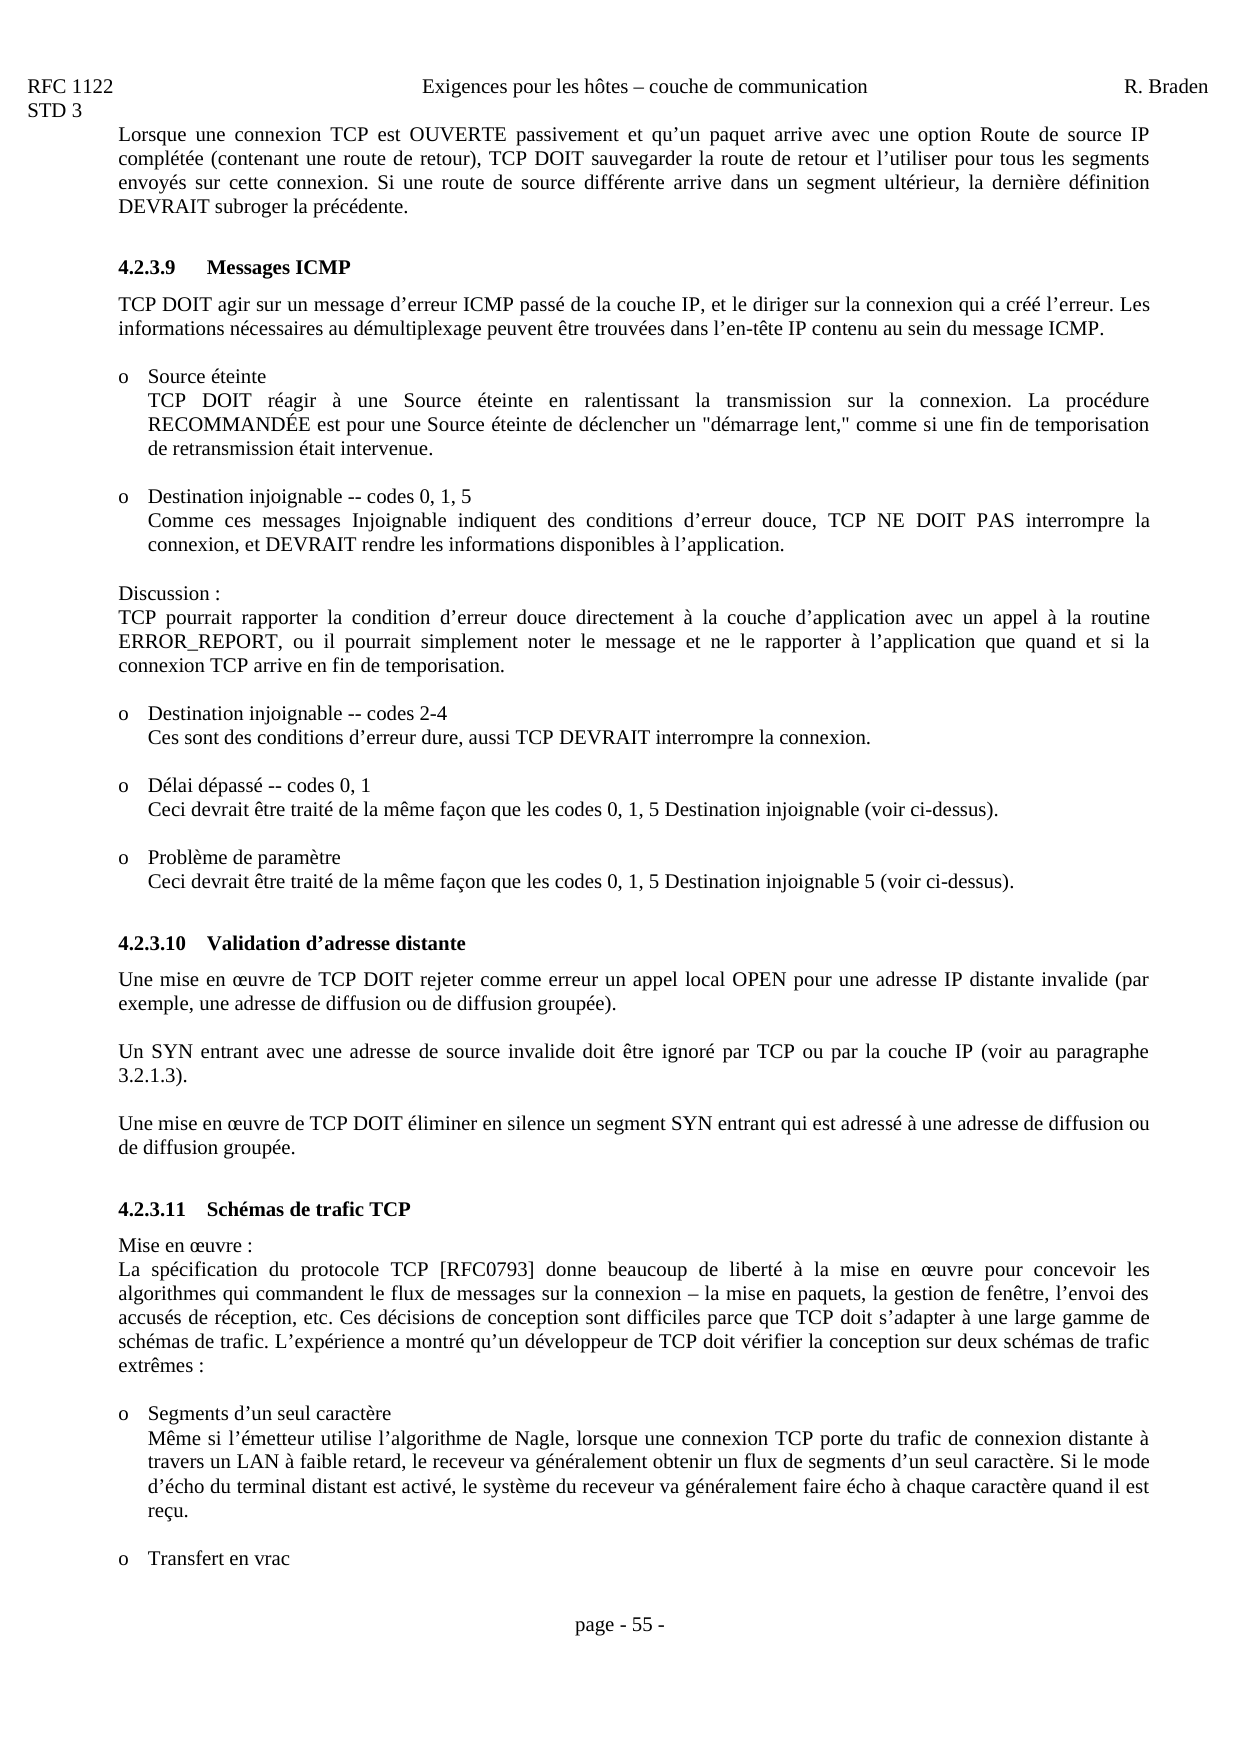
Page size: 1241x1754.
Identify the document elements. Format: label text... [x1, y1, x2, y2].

text o Destination injoignable -- codes 2-4 Ces sont des conditions d’erreur dure, aussi TCP DEVRAIT interrompre la connexion. [118, 701, 1152, 749]
subtitle 4.2.3.11 Schémas de trafic TCP [118, 1196, 1152, 1221]
text o Segments d’un seul caractère [118, 1401, 1152, 1425]
text TCP DOIT réagir à une Source éteinte en ralentissant la transmission sur la connexion. La procédure RECOMMANDÉE est pour une Source éteinte de déclencher un "démarrage lent," comme si une fin de temporisation de retransmission était intervenue. [148, 388, 1152, 460]
text Même si l’émetteur utilise l’algorithme de Nagle, lorsque une connexion TCP porte du trafic de connexion distante à travers un LAN à faible retard, le receveur va généralement obtenir un flux de segments d’un seul caractère. Si le mode d’écho du terminal distant est activé, le système du receveur va généralement faire écho à chaque caractère quand il est reçu. [148, 1425, 1152, 1522]
subtitle 4.2.3.9 Messages ICMP [118, 255, 1152, 279]
text La spécification du protocole TCP [RFC0793] donne beaucoup de liberté à la mise en œuvre pour concevoir les algorithmes qui commandent le flux de messages sur la connexion – la mise en paquets, la gestion de fenêtre, l’envoi des accusés de réception, etc. Ces décisions de conception sont difficiles parce que TCP doit s’adapter à une large gamme de schémas de trafic. L’expérience a montré qu’un développeur de TCP doit vérifier la conception sur deux schémas de trafic extrêmes : [118, 1257, 1152, 1377]
text o Délai dépassé -- codes 0, 1 Ceci devrait être traité de la même façon que les codes 0, 1, 5 Destination injoignable (voir ci-dessus). [118, 773, 1152, 821]
text o Transfert en vrac [118, 1546, 1152, 1570]
text TCP DOIT agir sur un message d’erreur ICMP passé de la couche IP, et le diriger sur la connexion qui a créé l’erreur. Les informations nécessaires au démultiplexage peuvent être trouvées dans l’en-tête IP contenu au sein du message ICMP. [118, 292, 1152, 340]
text TCP pourrait rapporter la condition d’erreur douce directement à la couche d’application avec un appel à la routine ERROR_REPORT, ou il pourrait simplement noter le message et ne le rapporter à l’application que quand et si la connexion TCP arrive en fin de temporisation. [118, 604, 1152, 677]
text o Source éteinte [118, 364, 1152, 388]
text o Destination injoignable -- codes 0, 1, 5 [118, 484, 1152, 508]
text Comme ces messages Injoignable indiquent des conditions d’erreur douce, TCP NE DOIT PAS interrompre la connexion, et DEVRAIT rendre les informations disponibles à l’application. [148, 508, 1152, 556]
subtitle 4.2.3.10 Validation d’adresse distante [118, 930, 1152, 954]
text o Problème de paramètre Ceci devrait être traité de la même façon que les codes 0, 1, 5 Destination injoignable 5 (voir ci-dessus). [118, 845, 1152, 893]
text Une mise en œuvre de TCP DOIT éliminer en silence un segment SYN entrant qui est adressé à une adresse de diffusion ou de diffusion groupée. [118, 1111, 1152, 1159]
text Un SYN entrant avec une adresse de source invalide doit être ignoré par TCP ou par la couche IP (voir au paragraphe 3.2.1.3). [118, 1039, 1152, 1087]
text Une mise en œuvre de TCP DOIT rejeter comme erreur un appel local OPEN pour une adresse IP distante invalide (par exemple, une adresse de diffusion ou de diffusion groupée). [118, 967, 1152, 1015]
text Lorsque une connexion TCP est OUVERTE passivement et qu’un paquet arrive avec une option Route de source IP complétée (contenant une route de retour), TCP DOIT sauvegarder la route de retour et l’utiliser pour tous les segments envoyés sur cette connexion. Si une route de source différente arrive dans un segment ultérieur, la dernière définition DEVRAIT subroger la précédente. [118, 122, 1152, 218]
text Discussion : [118, 581, 1152, 604]
text Mise en œuvre : [118, 1233, 1152, 1257]
